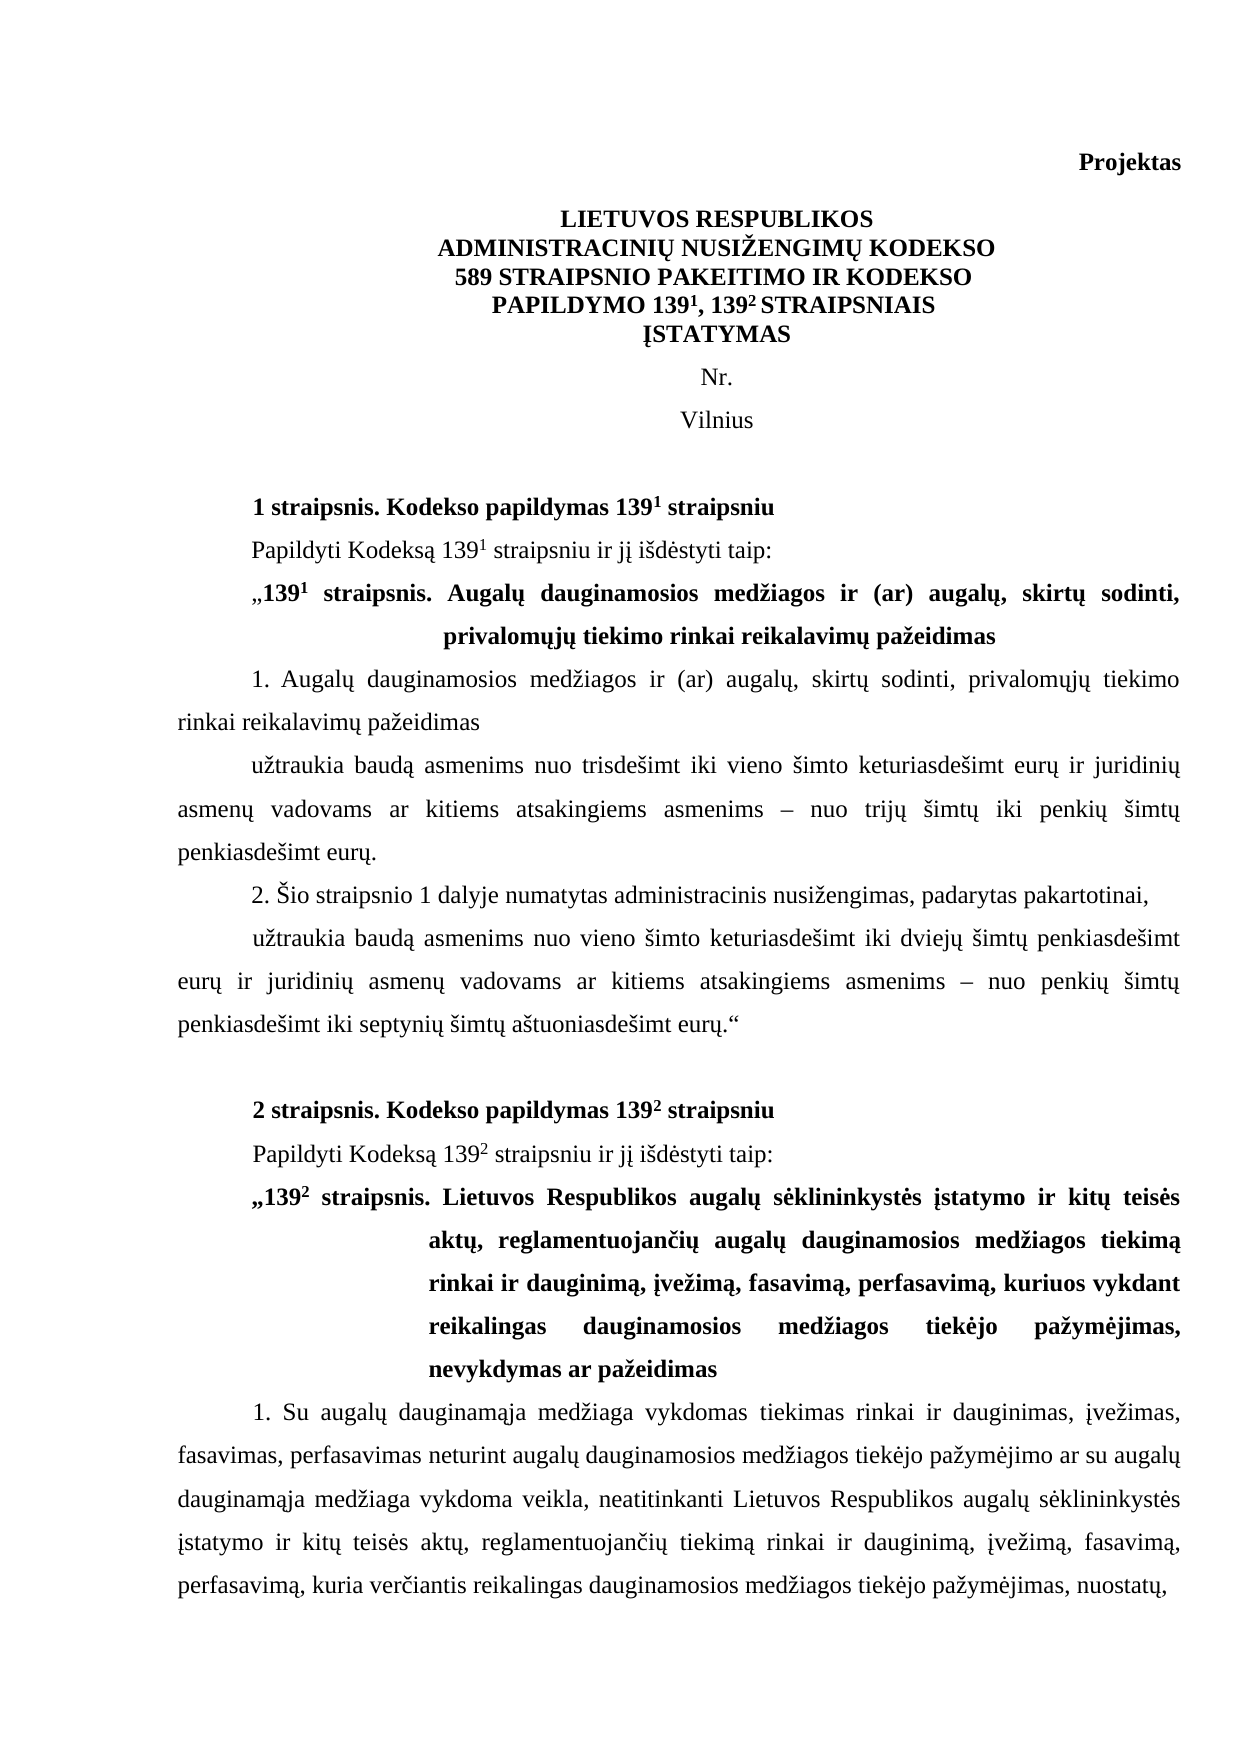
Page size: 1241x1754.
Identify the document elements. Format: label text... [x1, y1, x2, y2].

text Projektas [177, 147, 1181, 176]
text užtraukia baudą asmenims nuo vieno šimto keturiasdešimt iki dviejų šimtų penkiasdešimt eurų ir juridinių asmenų vadovams ar kitiems atsakingiems asmenims – nuo penkių šimtų penkiasdešimt iki septynių šimtų aštuoniasdešimt eurų.“ [177, 923, 1181, 1038]
text „1391 straipsnis. Augalų dauginamosios medžiagos ir (ar) augalų, skirtų sodinti, privalomųjų tiekimo rinkai reikalavimų pažeidimas [251, 578, 1181, 650]
text 2. Šio straipsnio 1 dalyje numatytas administracinis nusižengimas, padarytas pakartotinai, [177, 880, 1181, 909]
text Papildyti Kodeksą 1392 straipsniu ir jį išdėstyti taip: [177, 1139, 1181, 1167]
text 1. Su augalų dauginamąja medžiaga vykdomas tiekimas rinkai ir dauginimas, įvežimas, fasavimas, perfasavimas neturint augalų dauginamosios medžiagos tiekėjo pažymėjimo ar su augalų dauginamąja medžiaga vykdoma veikla, neatitinkanti Lietuvos Respublikos augalų sėklininkystės įstatymo ir kitų teisės aktų, reglamentuojančių tiekimą rinkai ir dauginimą, įvežimą, fasavimą, perfasavimą, kuria verčiantis reikalingas dauginamosios medžiagos tiekėjo pažymėjimas, nuostatų, [177, 1397, 1181, 1599]
text Nr. [177, 362, 1181, 391]
text užtraukia baudą asmenims nuo trisdešimt iki vieno šimto keturiasdešimt eurų ir juridinių asmenų vadovams ar kitiems atsakingiems asmenims – nuo trijų šimtų iki penkių šimtų penkiasdešimt eurų. [177, 751, 1181, 866]
text Vilnius [177, 406, 1181, 434]
text ĮSTATYMAS [177, 319, 1181, 348]
text 2 straipsnis. Kodekso papildymas 1392 straipsniu [177, 1096, 1181, 1124]
text 1. Augalų dauginamosios medžiagos ir (ar) augalų, skirtų sodinti, privalomųjų tiekimo rinkai reikalavimų pažeidimas [177, 664, 1181, 736]
text „1392 straipsnis. Lietuvos Respublikos augalų sėklininkystės įstatymo ir kitų teisės aktų, reglamentuojančių augalų dauginamosios medžiagos tiekimą rinkai ir dauginimą, įvežimą, fasavimą, perfasavimą, kuriuos vykdant reikalingas dauginamosios medžiagos tiekėjo pažymėjimas, nevykdymas ar pažeidimas [251, 1182, 1181, 1383]
text 589 STRAIPSNIO PAKEITIMO IR KODEKSO [177, 262, 1181, 291]
text 1 straipsnis. Kodekso papildymas 1391 straipsniu [177, 492, 1181, 521]
text PAPILDYMO 1391, 1392 STRAIPSNIAIS [177, 291, 1181, 319]
text LIETUVOS RESPUBLIKOS [177, 204, 1181, 233]
text Papildyti Kodeksą 1391 straipsniu ir jį išdėstyti taip: [177, 535, 1181, 564]
text ADMINISTRACINIŲ NUSIŽENGIMŲ KODEKSO [177, 233, 1181, 262]
